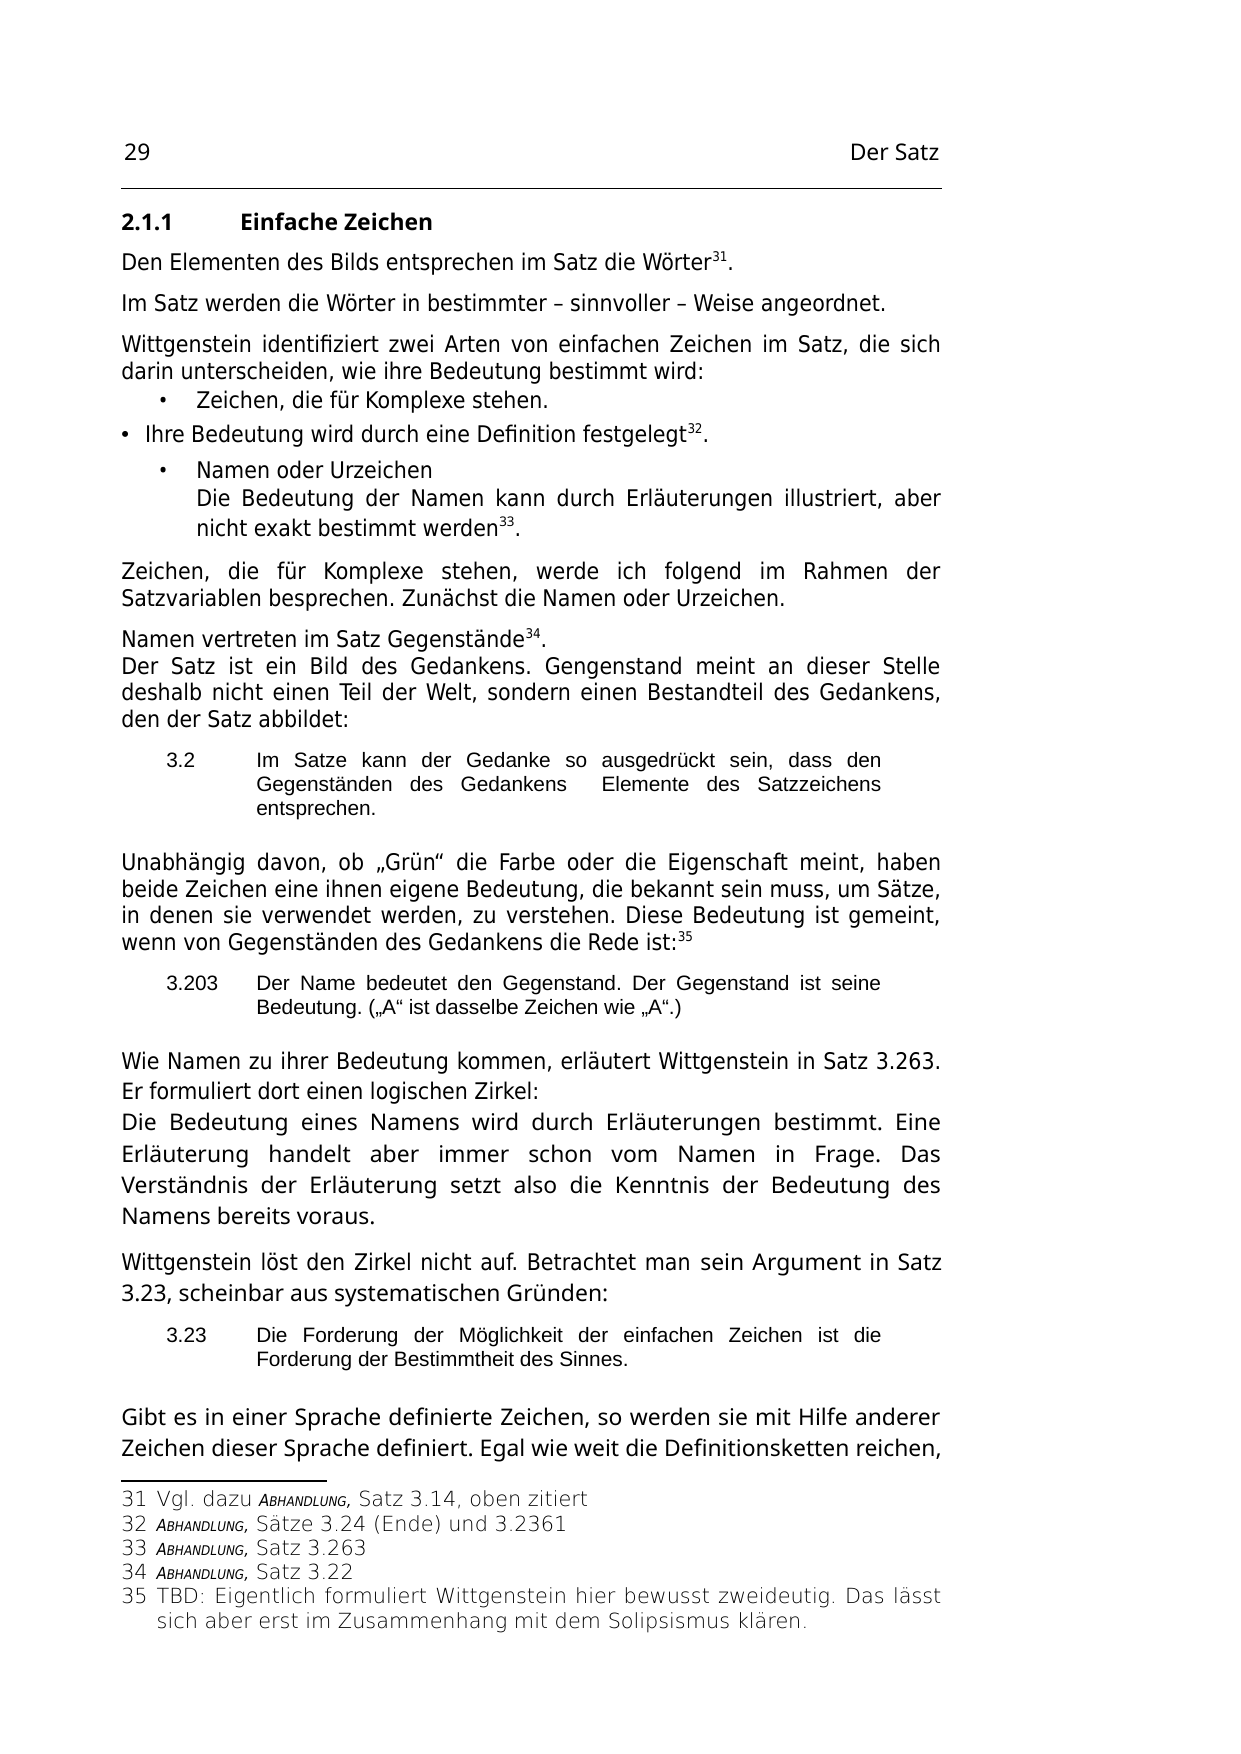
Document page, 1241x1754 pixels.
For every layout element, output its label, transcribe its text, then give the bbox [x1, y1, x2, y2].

text Wittgenstein identifiziert zwei Arten von einfachen Zeichen im Satz, die sich darin unterscheiden, wie ihre Bedeutung bestimmt wird: [121, 331, 942, 384]
text Im Satz werden die Wörter in bestimmter – sinnvoller – Weise angeordnet. [121, 290, 942, 317]
text Die Bedeutung eines Namens wird durch Erläuterungen bestimmt. Eine Erläuterung handelt aber immer schon vom Namen in Frage. Das Verständnis der Erläuterung setzt also die Kenntnis der Bedeutung des Namens bereits voraus. [121, 1106, 942, 1231]
text 3.23 Die Forderung der Möglichkeit der einfachen Zeichen ist die Forderung der Bestimmtheit des Sinnes. [166, 1323, 882, 1371]
text Die Bedeutung der Namen kann durch Erläuterungen illustriert, aber nicht exakt bestimmt werden. [196, 486, 942, 543]
text Der Satz ist ein Bild des Gedankens. Gengenstand meint an dieser Stelle deshalb nicht einen Teil der Welt, sondern einen Bestandteil des Gedankens, den der Satz abbildet: [121, 653, 942, 733]
text 3.2 Im Satze kann der Gedanke so ausgedrückt sein, dass den Gegenständen des Gedankens Elemente des Satzzeichens entsprechen. [166, 747, 882, 819]
text Vgl. dazu Abhandlung, Satz 3.14, oben zitiert [121, 1487, 942, 1512]
text Abhandlung, Satz 3.263 [121, 1536, 942, 1560]
list Abhandlung, Sätze 3.24 (Ende) und 3.2361 [121, 1512, 942, 1536]
text Gibt es in einer Sprache definierte Zeichen, so werden sie mit Hilfe anderer Zeichen dieser Sprache definiert. Egal wie weit die Definitionsketten reichen, [121, 1401, 942, 1463]
text Wie Namen zu ihrer Bedeutung kommen, erläutert Wittgenstein in Satz 3.263. Er formuliert dort einen logischen Zirkel: [121, 1048, 942, 1106]
subtitle Einfache Zeichen [121, 205, 942, 237]
text Zeichen, die für Komplexe stehen, werde ich folgend im Rahmen der Satzvariablen besprechen. Zunächst die Namen oder Urzeichen. [121, 558, 942, 612]
text Den Elementen des Bilds entsprechen im Satz die Wörter. [121, 249, 942, 275]
text Wittgenstein löst den Zirkel nicht auf. Betrachtet man sein Argument in Satz 3.23, scheinbar aus systematischen Gründen: [121, 1246, 942, 1308]
text TBD: Eigentlich formuliert Wittgenstein hier bewusst zweideutig. Das lässt sich aber erst im Zusammenhang mit dem Solipsismus klären. [121, 1584, 942, 1633]
list Namen oder Urzeichen [158, 454, 942, 486]
text Unabhängig davon, ob „Grün“ die Farbe oder die Eigenschaft meint, haben beide Zeichen eine ihnen eigene Bedeutung, die bekannt sein muss, um Sätze, in denen sie verwendet werden, zu verstehen. Diese Bedeutung ist gemeint, wenn von Gegenständen des Gedankens die Rede ist: [121, 849, 942, 956]
list Zeichen, die für Komplexe stehen. [158, 384, 942, 416]
list Ihre Bedeutung wird durch eine Definition festgelegt. [121, 422, 942, 448]
text 3.203 Der Name bedeutet den Gegenstand. Der Gegenstand ist seine Bedeutung. („A“ ist dasselbe Zeichen wie „A“.) [166, 971, 882, 1018]
text Abhandlung, Satz 3.22 [121, 1560, 942, 1584]
text Namen vertreten im Satz Gegenstände. [121, 626, 942, 653]
